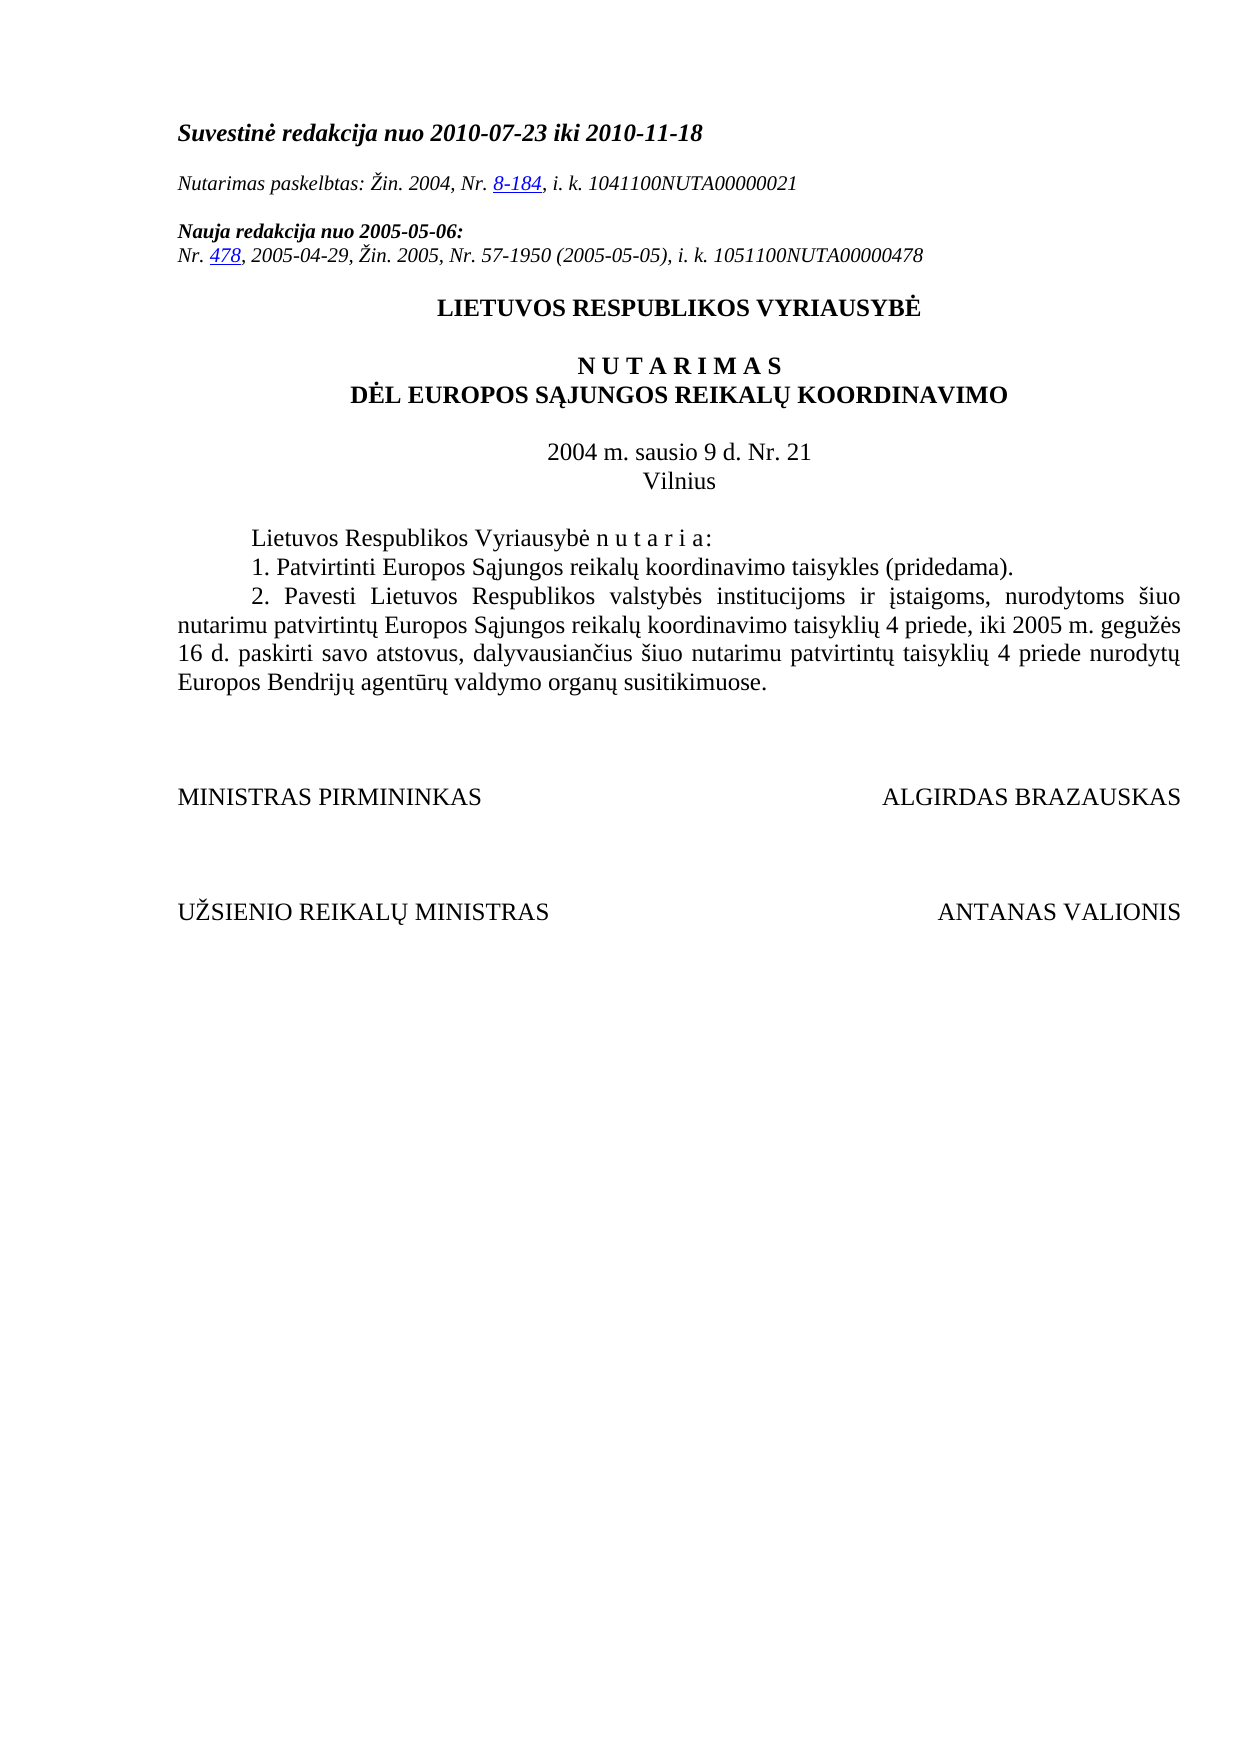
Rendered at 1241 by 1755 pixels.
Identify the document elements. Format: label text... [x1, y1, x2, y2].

text DĖL EUROPOS SĄJUNGOS REIKALŲ KOORDINAVIMO [177, 380, 1181, 408]
text Nauja redakcija nuo 2005-05-06: [177, 219, 1181, 243]
text 1. Patvirtinti Europos Sąjungos reikalų koordinavimo taisykles (pridedama). [177, 552, 1181, 581]
text Užsienio reikalų ministras Antanas Valionis [177, 897, 1181, 926]
text Ministras Pirmininkas Algirdas Brazauskas [177, 782, 1181, 811]
text Vilnius [177, 466, 1181, 495]
text Nr. 478, 2005-04-29, Žin. 2005, Nr. 57-1950 (2005-05-05), i. k. 1051100NUTA00000478 [177, 243, 1181, 267]
text 2004 m. sausio 9 d. Nr. 21 [177, 437, 1181, 466]
text Nutarimas paskelbtas: Žin. 2004, Nr. 8-184, i. k. 1041100NUTA00000021 [177, 171, 1181, 195]
text LIETUVOS RESPUBLIKOS VYRIAUSYBĖ [177, 293, 1181, 322]
text Suvestinė redakcija nuo 2010-07-23 iki 2010-11-18 [177, 118, 1181, 147]
text Lietuvos Respublikos Vyriausybė nutaria: [177, 523, 1181, 552]
text 2. Pavesti Lietuvos Respublikos valstybės institucijoms ir įstaigoms, nurodytoms šiuo nutarimu patvirtintų Europos Sąjungos reikalų koordinavimo taisyklių 4 priede, iki 2005 m. gegužės 16 d. paskirti savo atstovus, dalyvausiančius šiuo nutarimu patvirtintų taisyklių 4 priede nurodytų Europos Bendrijų agentūrų valdymo organų susitikimuose. [177, 581, 1181, 696]
text NUTARIMAS [177, 351, 1181, 380]
